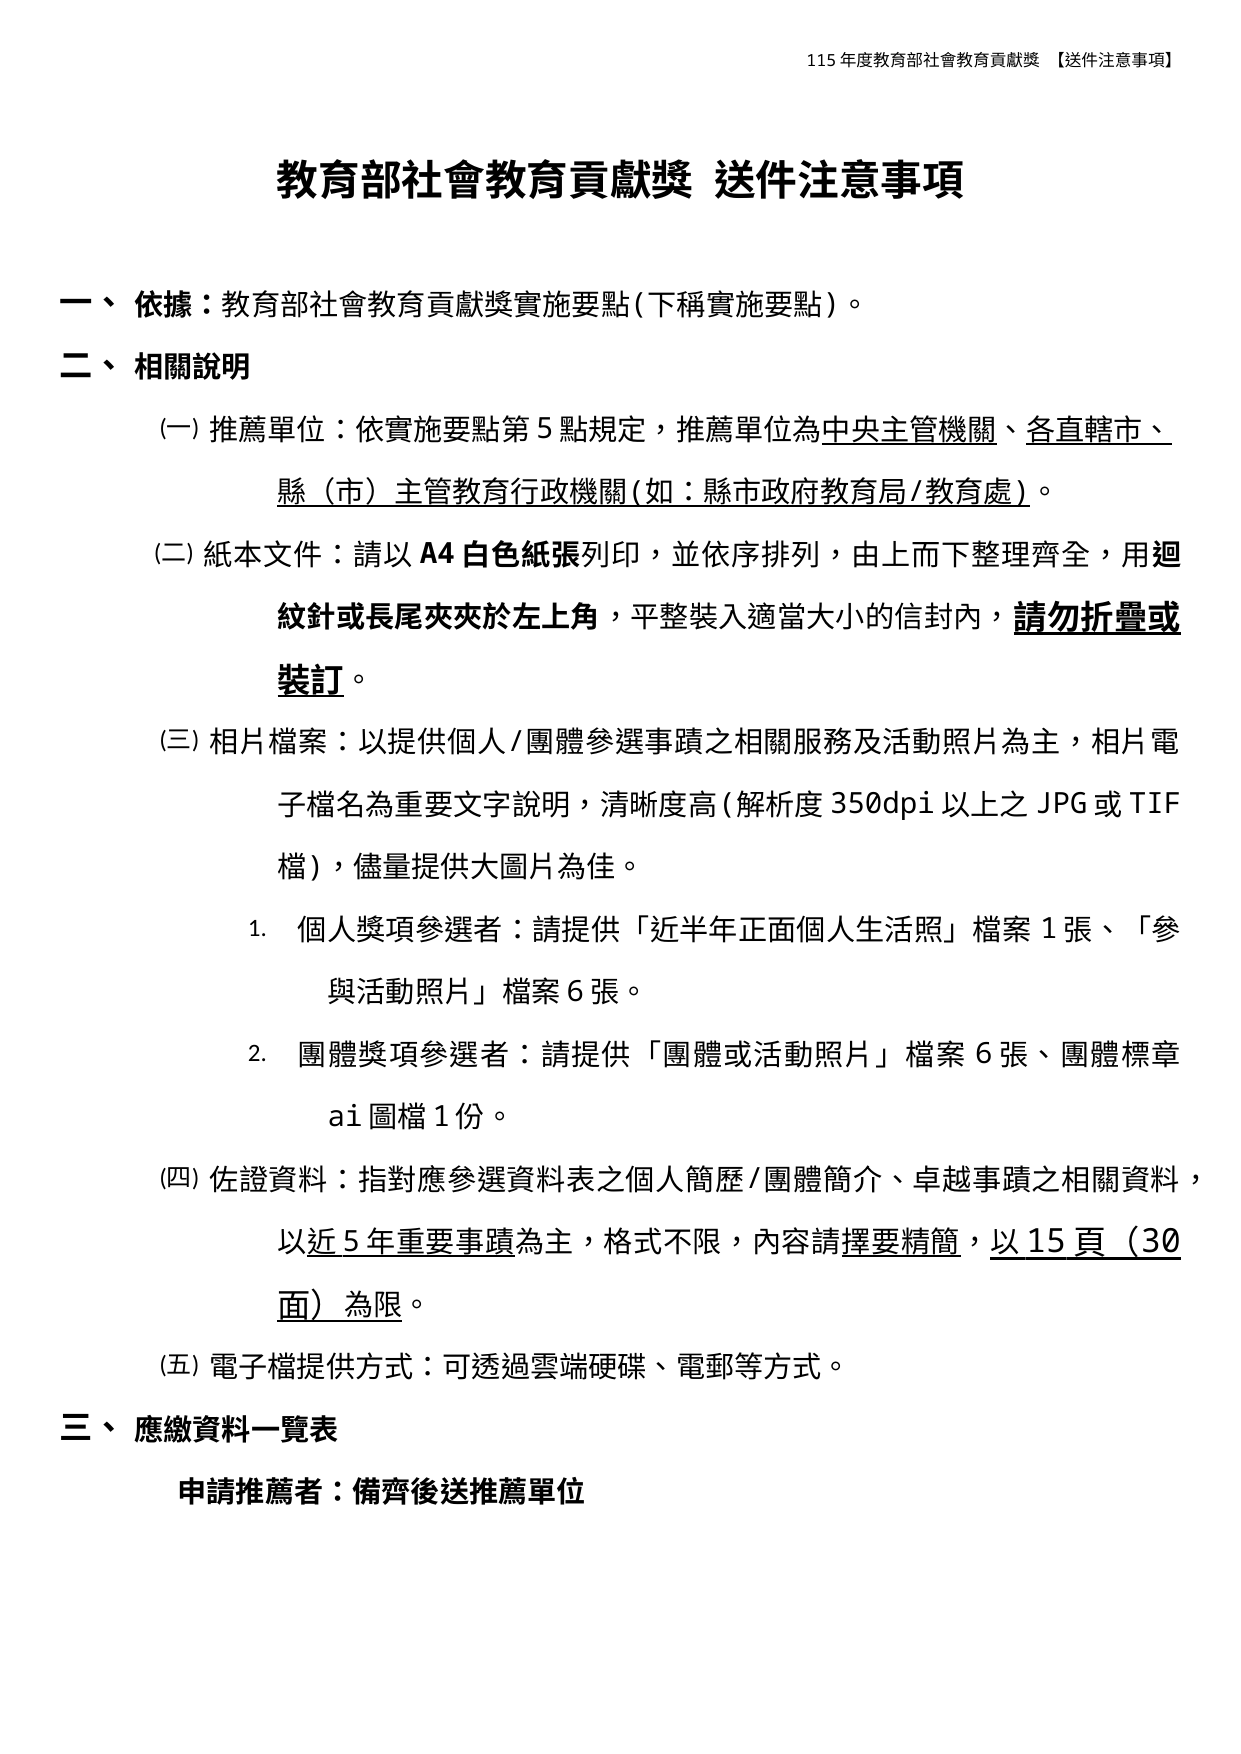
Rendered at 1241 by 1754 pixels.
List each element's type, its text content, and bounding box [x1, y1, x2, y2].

list 相片檔案：以提供個人/團體參選事蹟之相關服務及活動照片為主，相片電子檔名為重要文字說明，清晰度高(解析度350dpi以上之JPG或TIF檔)，儘量提供大圖片為佳。 [159, 698, 1181, 886]
list 佐證資料：指對應參選資料表之個人簡歷/團體簡介、卓越事蹟之相關資料，以近5年重要事蹟為主，格式不限，內容請擇要精簡，以15頁（30面）為限。 [159, 1136, 1181, 1323]
text 教育部社會教育貢獻獎 送件注意事項 [59, 136, 1181, 198]
list 推薦單位：依實施要點第5點規定，推薦單位為中央主管機關、各直轄市、縣（市）主管教育行政機關(如：縣市政府教育局/教育處)。 [159, 386, 1181, 511]
list 電子檔提供方式：可透過雲端硬碟、電郵等方式。 [159, 1323, 1181, 1386]
list 紙本文件：請以A4白色紙張列印，並依序排列，由上而下整理齊全，用迴紋針或長尾夾夾於左上角，平整裝入適當大小的信封內，請勿折疊或裝訂。 [153, 511, 1181, 698]
list 個人獎項參選者：請提供「近半年正面個人生活照」檔案1張、「參與活動照片」檔案6張。 [248, 886, 1181, 1011]
list 相關說明 [59, 323, 1181, 386]
text 申請推薦者：備齊後送推薦單位 [177, 1448, 1181, 1511]
list 團體獎項參選者：請提供「團體或活動照片」檔案6張、團體標章ai圖檔1份。 [248, 1011, 1181, 1136]
list 依據：教育部社會教育貢獻獎實施要點(下稱實施要點)。 [59, 261, 1181, 323]
list 應繳資料一覽表 [59, 1386, 1181, 1448]
